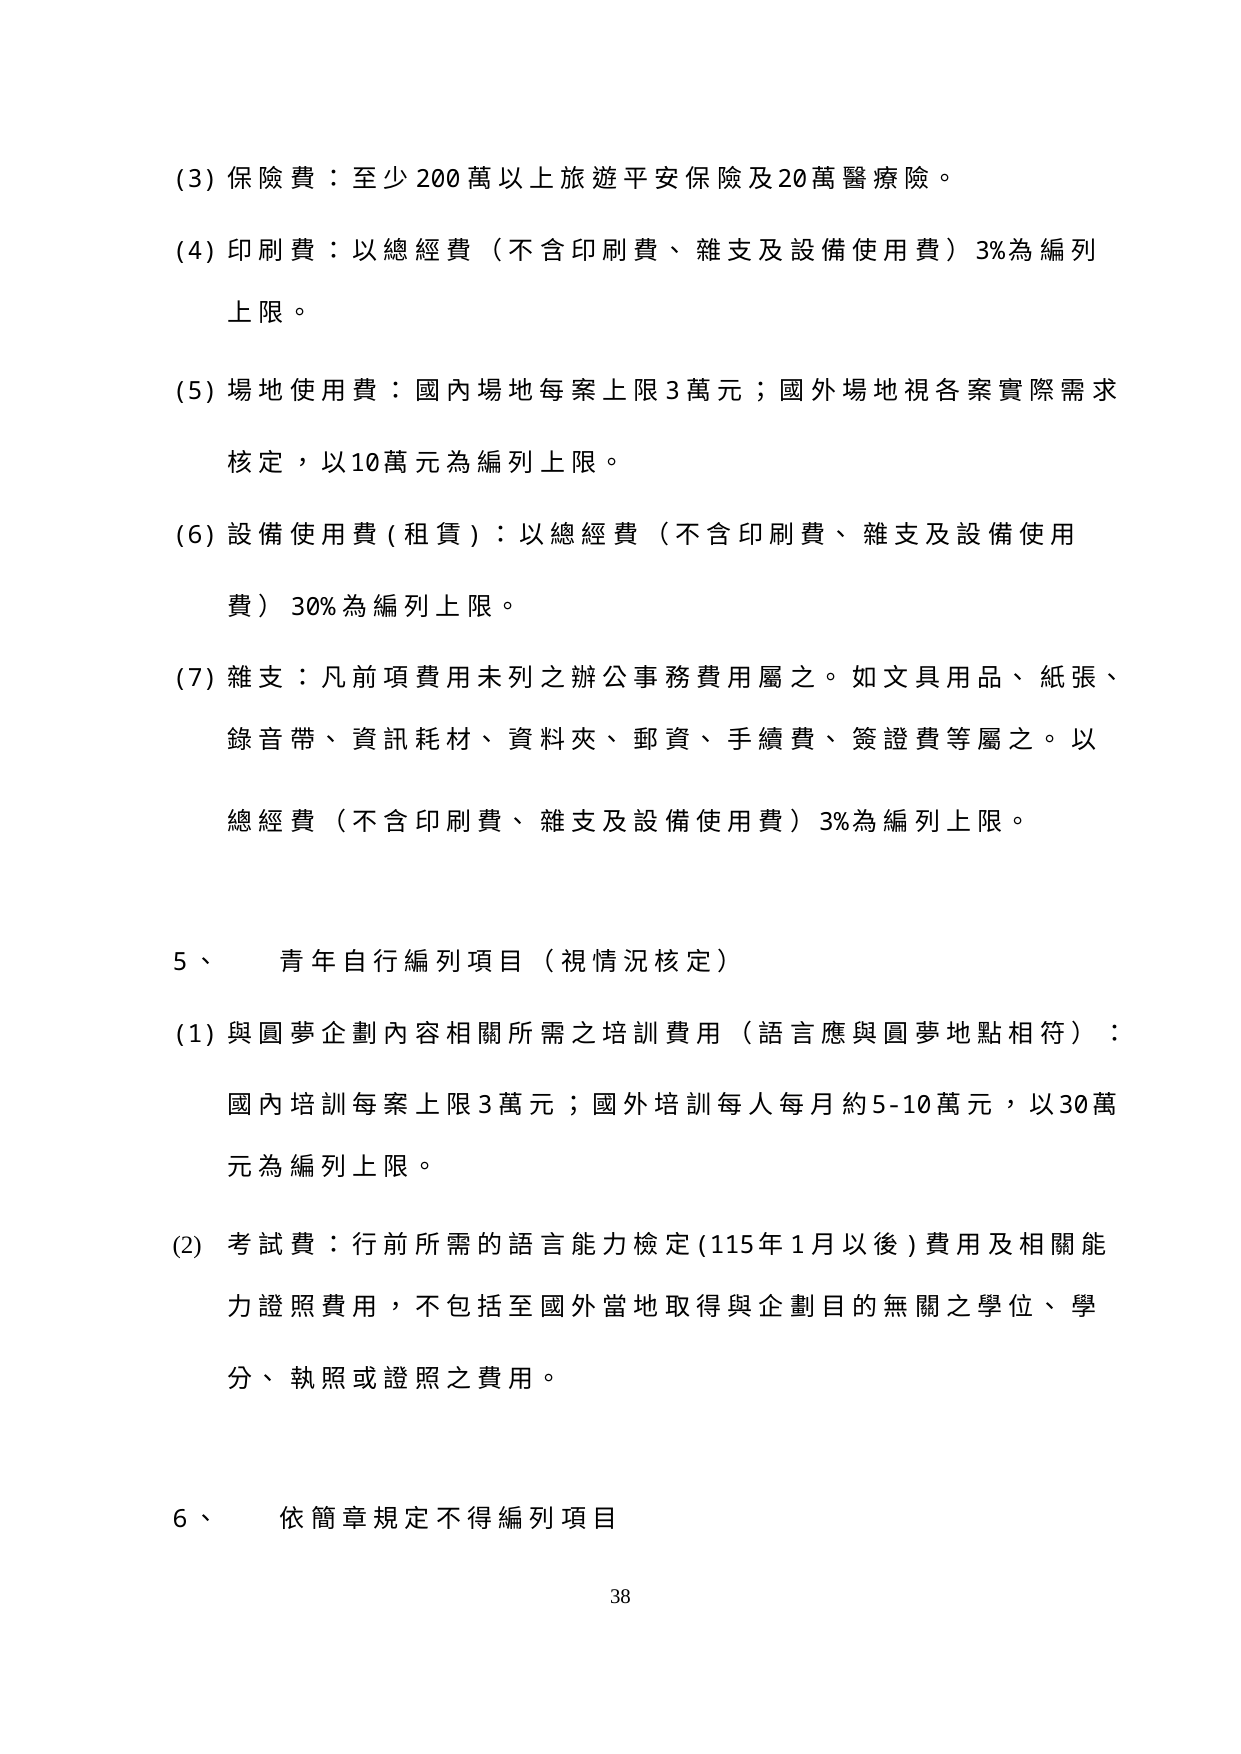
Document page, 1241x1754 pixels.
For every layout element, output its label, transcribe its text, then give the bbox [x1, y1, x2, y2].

list 與圓夢企劃內容相關所需之培訓費用（語言應與圓夢地點相符）：國內培訓每案上限3萬元；國外培訓每人每月約5-10萬元，以30萬元為編列上限。 [164, 979, 1120, 1185]
list 場地使用費：國內場地每案上限3萬元；國外場地視各案實際需求核定，以10萬元為編列上限。 [164, 336, 1120, 471]
list 設備使用費(租賃)：以總經費（不含印刷費、雜支及設備使用費）30%為編列上限。 [164, 480, 1120, 614]
list 考試費：行前所需的語言能力檢定(115年1月以後)費用及相關能力證照費用，不包括至國外當地取得與企劃目的無關之學位、學分、執照或證照之費用。 [164, 1191, 1120, 1397]
list 雜支：凡前項費用未列之辦公事務費用屬之。如文具用品、紙張、錄音帶、資訊耗材、資料夾、郵資、手續費、簽證費等屬之。以總經費（不含印刷費、雜支及設備使用費）3%為編列上限。 [164, 624, 1120, 830]
list 保險費：至少200萬以上旅遊平安保險及20萬醫療險。 [164, 125, 1120, 187]
list 青年自行編列項目（視情況核定） [170, 907, 1120, 970]
list 印刷費：以總經費（不含印刷費、雜支及設備使用費）3%為編列上限。 [164, 197, 1120, 331]
list 依簡章規定不得編列項目 [170, 1465, 1120, 1527]
